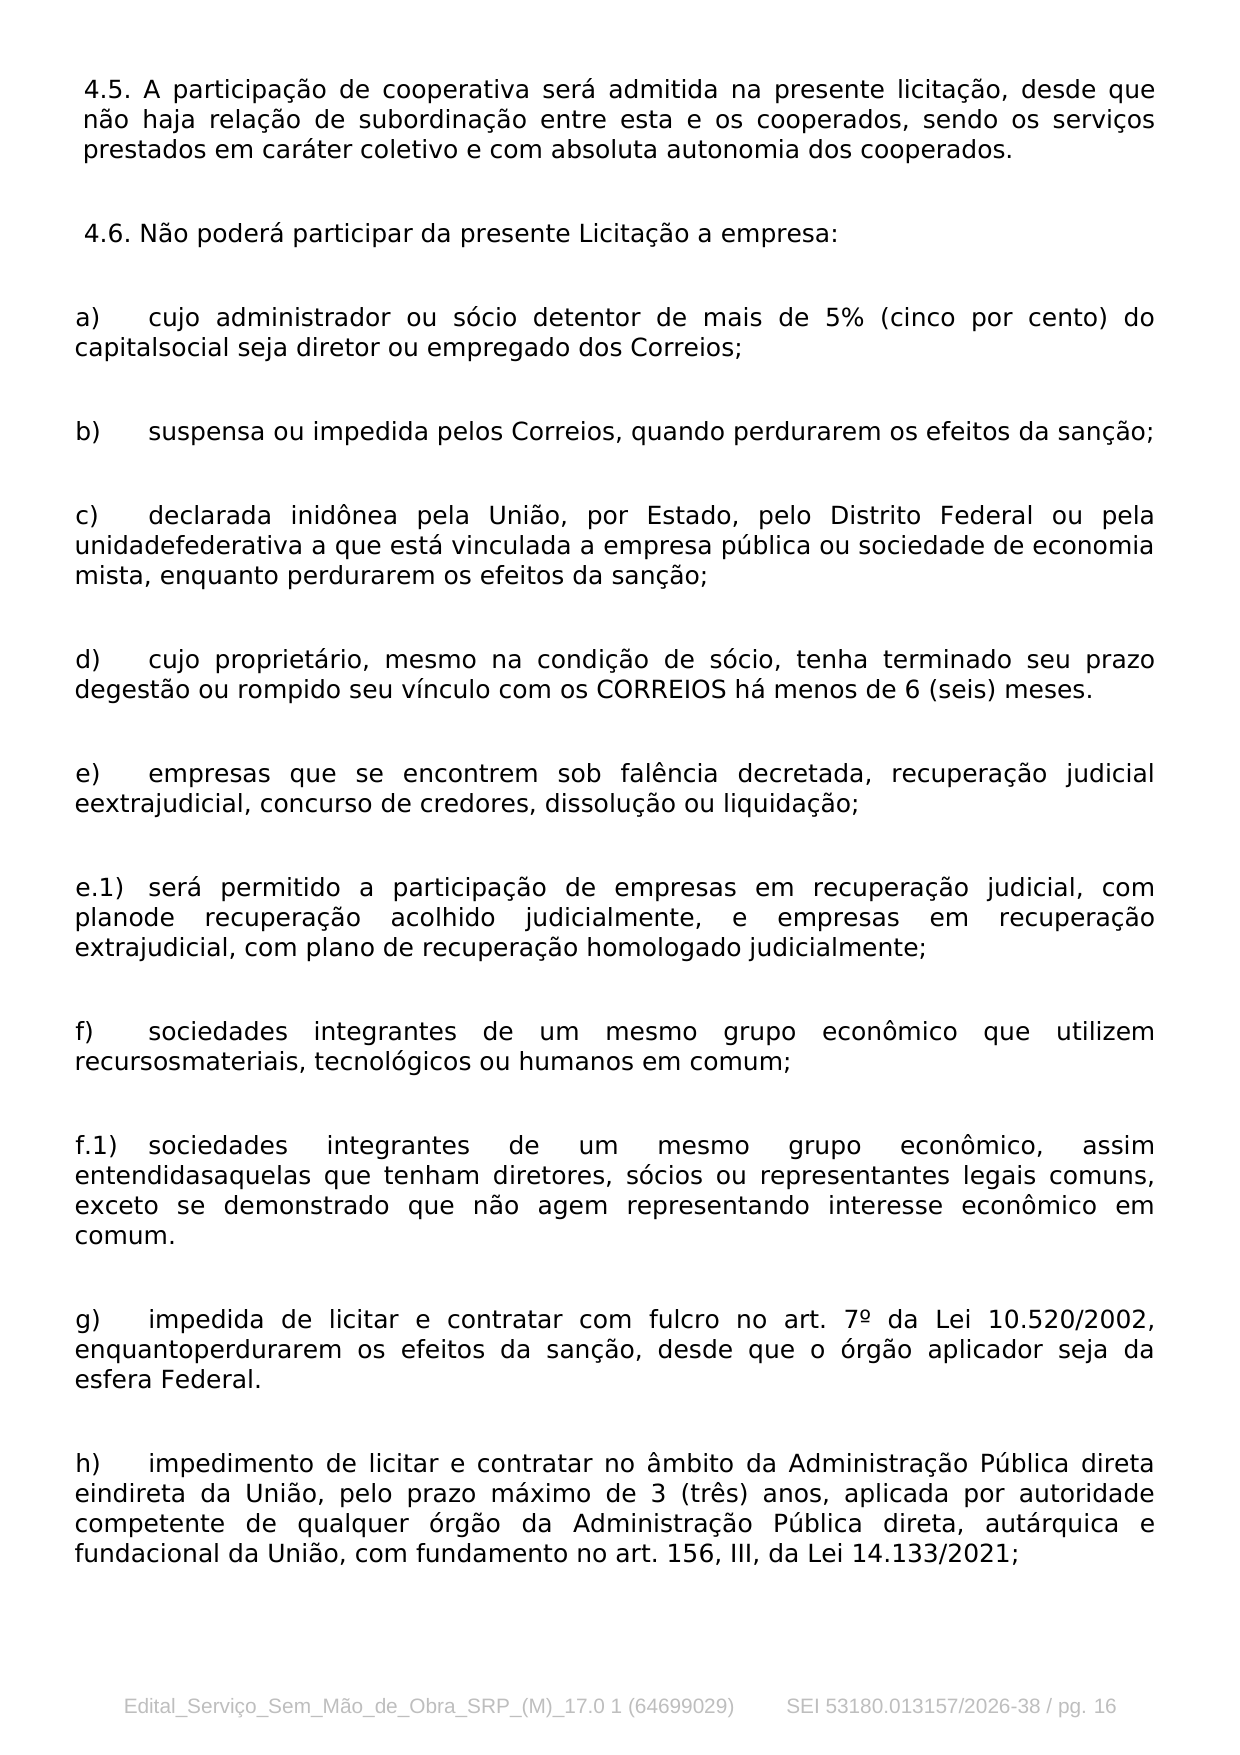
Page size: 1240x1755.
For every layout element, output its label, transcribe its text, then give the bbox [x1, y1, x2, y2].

text 4.6. Não poderá participar da presente Licitação a empresa: [83, 219, 1156, 248]
list cujo proprietário, mesmo na condição de sócio, tenha terminado seu prazo degestão ou rompido seu vínculo com os CORREIOS há menos de 6 (seis) meses. [74, 645, 1156, 704]
list impedida de licitar e contratar com fulcro no art. 7º da Lei 10.520/2002, enquantoperdurarem os efeitos da sanção, desde que o órgão aplicador seja da esfera Federal. [74, 1306, 1156, 1395]
list sociedades integrantes de um mesmo grupo econômico, assim entendidasaquelas que tenham diretores, sócios ou representantes legais comuns, exceto se demonstrado que não agem representando interesse econômico em comum. [74, 1132, 1156, 1251]
text 4.5. A participação de cooperativa será admitida na presente licitação, desde que não haja relação de subordinação entre esta e os cooperados, sendo os serviços prestados em caráter coletivo e com absoluta autonomia dos cooperados. [83, 75, 1156, 164]
list impedimento de licitar e contratar no âmbito da Administração Pública direta eindireta da União, pelo prazo máximo de 3 (três) anos, aplicada por autoridade competente de qualquer órgão da Administração Pública direta, autárquica e fundacional da União, com fundamento no art. 156, III, da Lei 14.133/2021; [74, 1450, 1156, 1569]
list empresas que se encontrem sob falência decretada, recuperação judicial eextrajudicial, concurso de credores, dissolução ou liquidação; [74, 759, 1156, 818]
list suspensa ou impedida pelos Correios, quando perdurarem os efeitos da sanção; [74, 417, 1156, 446]
list sociedades integrantes de um mesmo grupo econômico que utilizem recursosmateriais, tecnológicos ou humanos em comum; [74, 1017, 1156, 1077]
list será permitido a participação de empresas em recuperação judicial, com planode recuperação acolhido judicialmente, e empresas em recuperação extrajudicial, com plano de recuperação homologado judicialmente; [74, 873, 1156, 963]
list cujo administrador ou sócio detentor de mais de 5% (cinco por cento) do capitalsocial seja diretor ou empregado dos Correios; [74, 303, 1156, 362]
list declarada inidônea pela União, por Estado, pelo Distrito Federal ou pela unidadefederativa a que está vinculada a empresa pública ou sociedade de economia mista, enquanto perdurarem os efeitos da sanção; [74, 501, 1156, 590]
